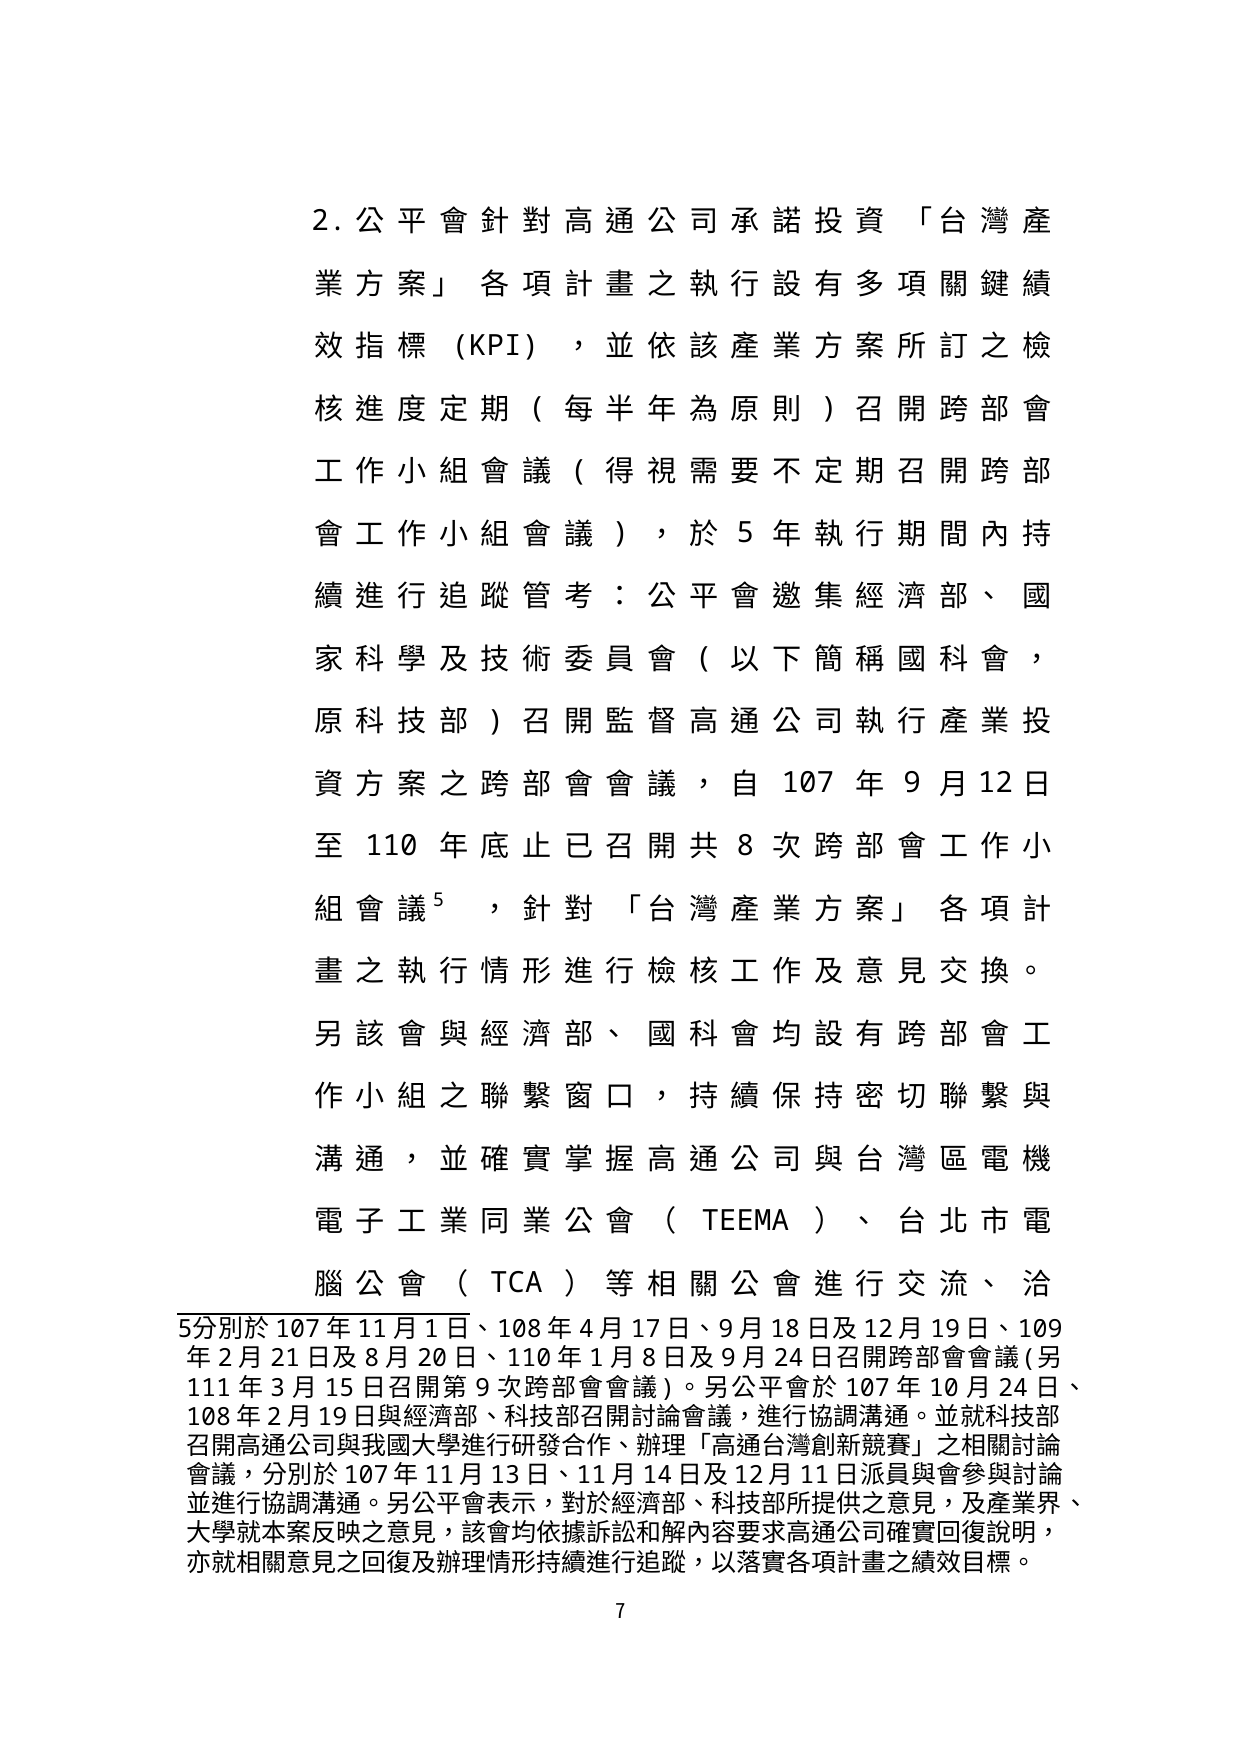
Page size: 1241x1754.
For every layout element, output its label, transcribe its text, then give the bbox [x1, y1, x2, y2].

text 2.公平會針對高通公司承諾投資「台灣產業方案」各項計畫之執行設有多項關鍵績效指標(KPI)，並依該產業方案所訂之檢核進度定期(每半年為原則)召開跨部會工作小組會議(得視需要不定期召開跨部會工作小組會議)，於5年執行期間內持續進行追蹤管考：公平會邀集經濟部、國家科學及技術委員會(以下簡稱國科會，原科技部)召開監督高通公司執行產業投資方案之跨部會會議，自107年9月12日至110年底止已召開共8次跨部會工作小組會議，針對「台灣產業方案」各項計畫之執行情形進行檢核工作及意見交換。另該會與經濟部、國科會均設有跨部會工作小組之聯繫窗口，持續保持密切聯繫與溝通，並確實掌握高通公司與台灣區電機電子工業同業公會（TEEMA）、台北市電腦公會（TCA）等相關公會進行交流、洽 [271, 177, 1058, 1302]
text 分別於107年11月1日、108年4月17日、9月18日及12月19日、109年2月21日及8月20日、110年1月8日及9月24日召開跨部會會議(另111年3月15日召開第9次跨部會會議)。另公平會於107年10月24日、108年2月19日與經濟部、科技部召開討論會議，進行協調溝通。並就科技部召開高通公司與我國大學進行研發合作、辦理「高通台灣創新競賽」之相關討論會議，分別於107年11月13日、11月14日及12月11日派員與會參與討論並進行協調溝通。另公平會表示，對於經濟部、科技部所提供之意見，及產業界、大學就本案反映之意見，該會均依據訴訟和解內容要求高通公司確實回復說明，亦就相關意見之回復及辦理情形持續進行追蹤，以落實各項計畫之績效目標。 [177, 1314, 1063, 1577]
